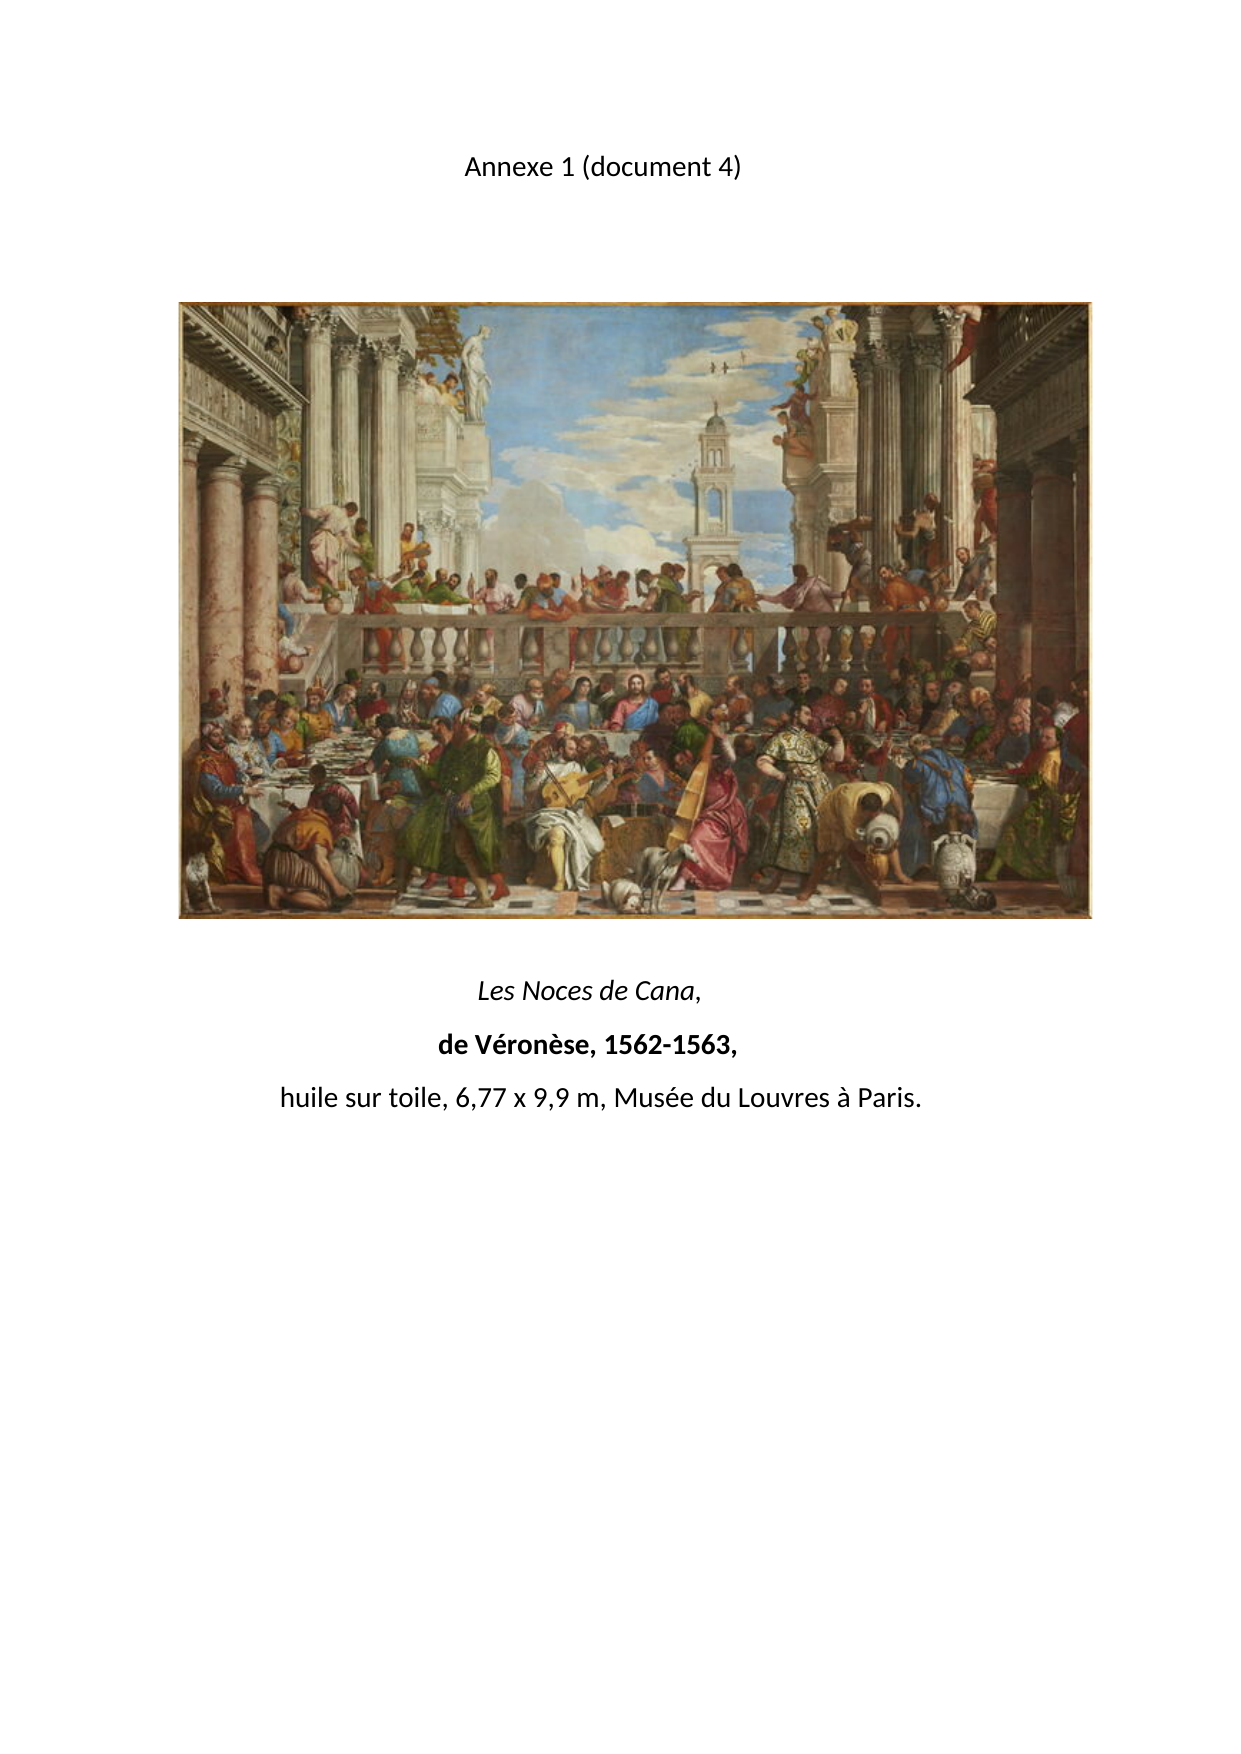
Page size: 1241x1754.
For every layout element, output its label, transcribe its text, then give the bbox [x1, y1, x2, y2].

text de Véronèse, 1562-1563, [148, 1026, 1093, 1061]
text Les Noces de Cana, [148, 972, 1093, 1008]
text Annexe 1 (document 4) [148, 148, 1093, 183]
text huile sur toile, 6,77 x 9,9 m, Musée du Louvres à Paris. [148, 1079, 1093, 1115]
